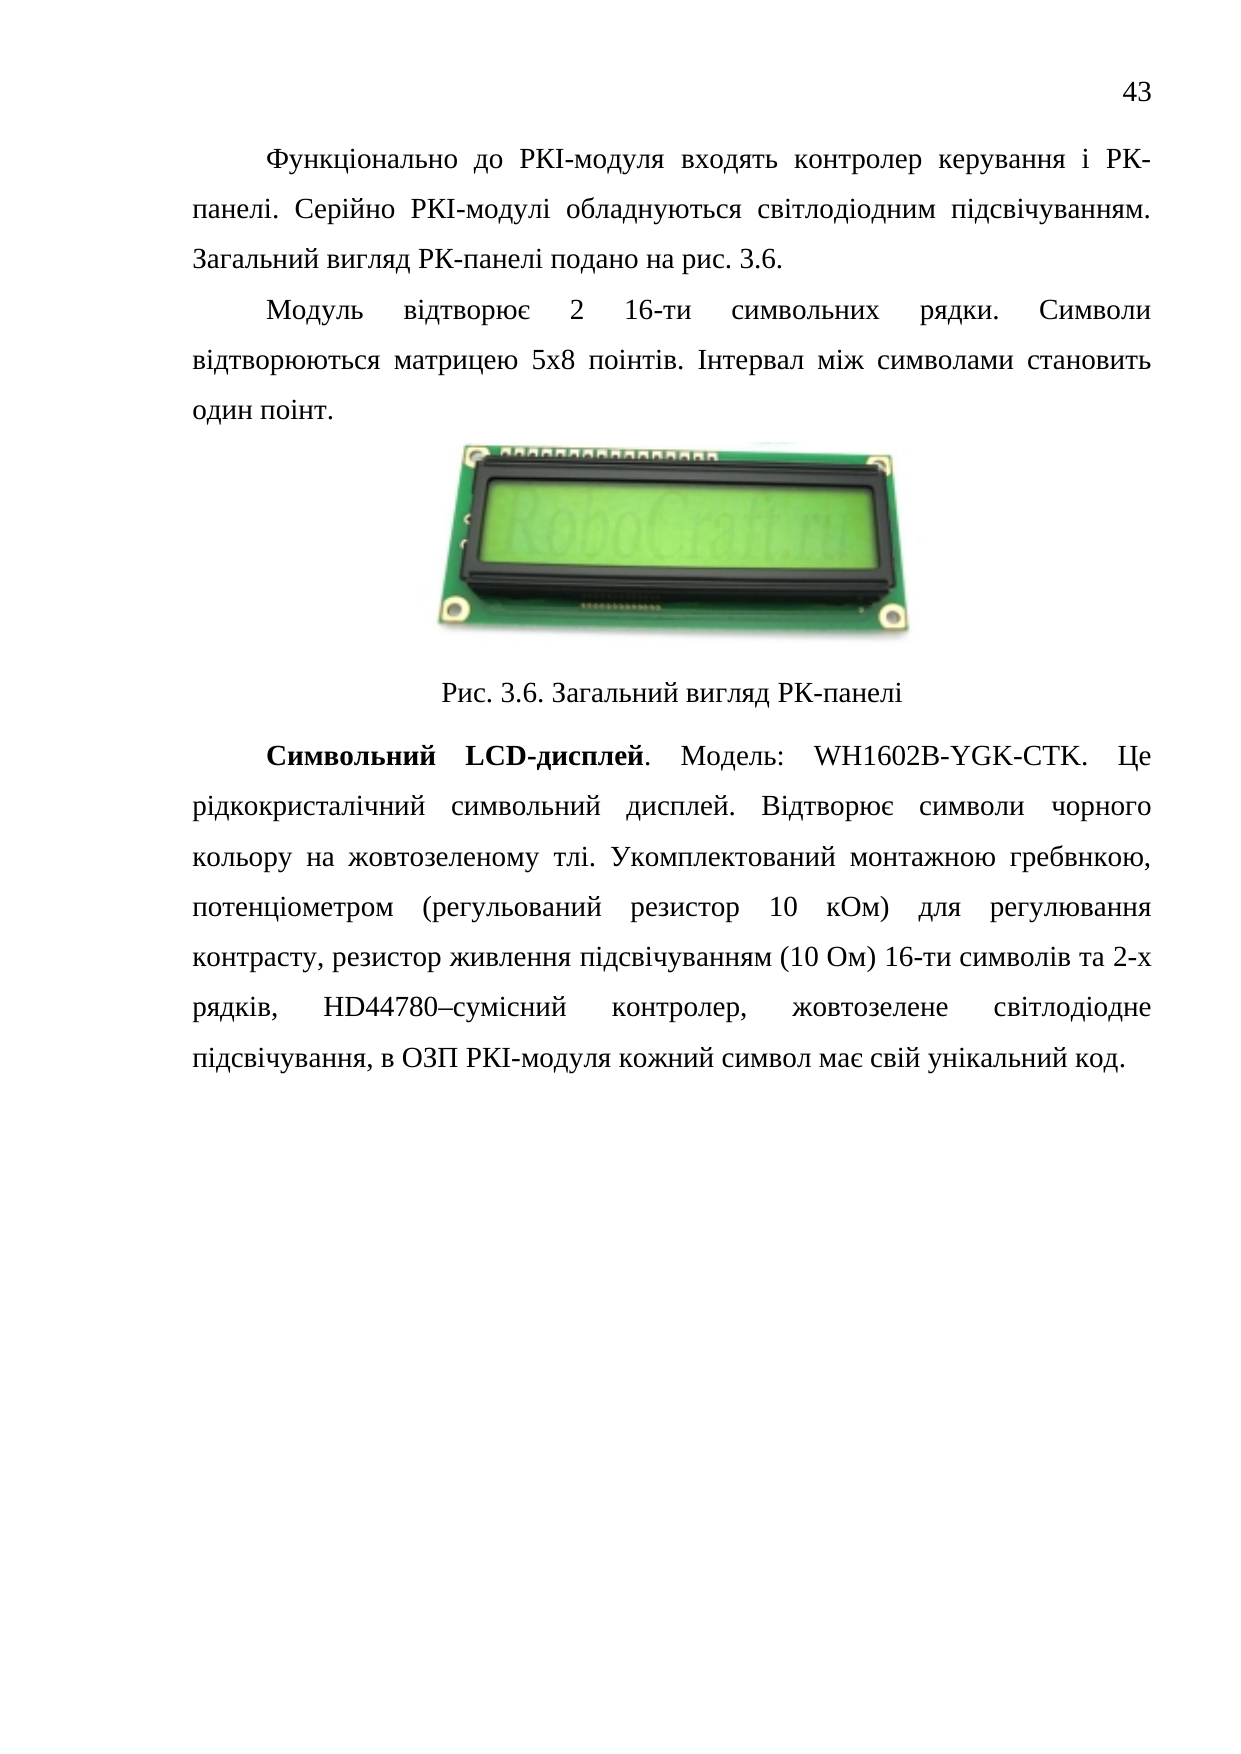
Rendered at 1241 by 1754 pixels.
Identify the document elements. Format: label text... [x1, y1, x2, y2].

text Функціонально до РКІ-модуля входять контролер керування і РК-панелі. Серійно РКІ-модулі обладнуються світлодіодним підсвічуванням. Загальний вигляд РК-панелі подано на рис. 3.6. [192, 141, 1152, 275]
text Символьний LCD-дисплей. Модель: WH1602B-YGK-CTK. Це рідкокристалічний символьний дисплей. Відтворює символи чорного кольору на жовтозеленому тлі. Укомплектований монтажною гребвнкою, потенціометром (регульований резистор 10 кОм) для регулювання контрасту, резистор живлення підсвічуванням (10 Ом) 16-ти символів та 2-х рядків, HD44780–сумісний контролер, жовтозелене світлодіодне підсвічування, в ОЗП РКІ-модуля кожний символ має свій унікальний код. [192, 738, 1152, 1073]
text Рис. 3.6. Загальний вигляд РК-панелі [192, 675, 1152, 709]
text Модуль відтворює 2 16-ти символьних рядки. Символи відтворюються матрицею 5х8 поінтів. Інтервал між символами становить один поінт. [192, 292, 1152, 426]
picture [415, 442, 928, 646]
